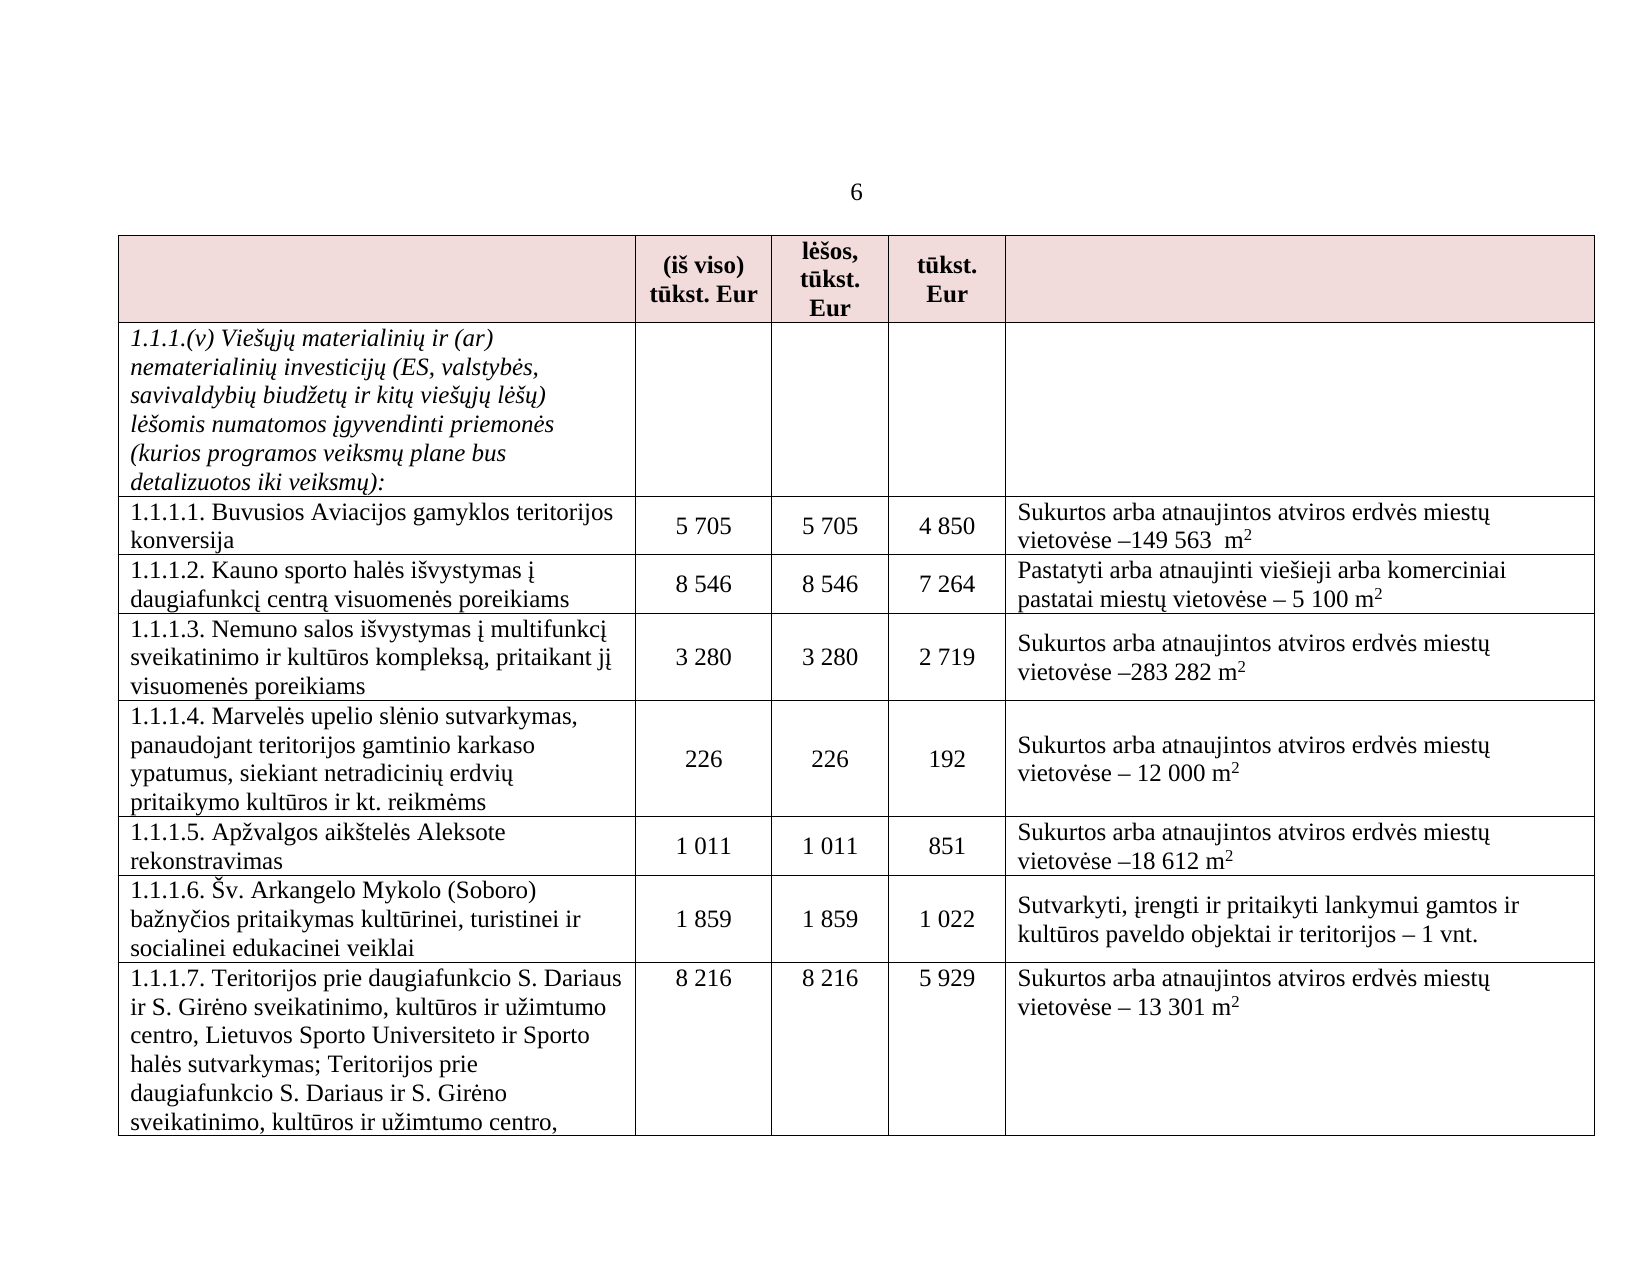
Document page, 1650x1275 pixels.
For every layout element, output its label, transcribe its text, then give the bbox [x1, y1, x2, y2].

table_cell 1 011 [636, 817, 771, 874]
table_cell [772, 323, 888, 496]
table_cell 5 705 [636, 497, 771, 554]
table_cell 3 280 [772, 614, 888, 700]
table_cell [636, 323, 771, 496]
table_cell 226 [636, 701, 771, 816]
table_cell 1 022 [889, 876, 1005, 962]
table_cell 1.1.1.6. Šv. Arkangelo Mykolo (Soboro) bažnyčios pritaikymas kultūrinei, turistinei ir socialinei edukacinei veiklai [119, 876, 635, 962]
table_cell 1.1.1.1. Buvusios Aviacijos gamyklos teritorijos konversija [119, 497, 635, 554]
table_cell 8 546 [772, 555, 888, 613]
table_cell Sukurtos arba atnaujintos atviros erdvės miestų vietovėse –18 612 m2 [1006, 817, 1594, 874]
table_cell [1006, 323, 1594, 496]
table_cell 226 [772, 701, 888, 816]
table_cell 1.1.1.2. Kauno sporto halės išvystymas į daugiafunkcį centrą visuomenės poreikiams [119, 555, 635, 613]
table_cell [889, 323, 1005, 496]
table_cell 8 216 [636, 963, 771, 1135]
table_header tūkst. Eur [889, 236, 1005, 322]
table_cell Pastatyti arba atnaujinti viešieji arba komerciniai pastatai miestų vietovėse – 5 100 m2 [1006, 555, 1594, 613]
table_cell 5 705 [772, 497, 888, 554]
table_header [119, 236, 635, 322]
table_cell 5 929 [889, 963, 1005, 1135]
table_cell 3 280 [636, 614, 771, 700]
table_cell Sukurtos arba atnaujintos atviros erdvės miestų vietovėse –283 282 m2 [1006, 614, 1594, 700]
table_cell 8 546 [636, 555, 771, 613]
table_header (iš viso) tūkst. Eur [636, 236, 771, 322]
table_cell 1 859 [636, 876, 771, 962]
table_cell 1.1.1.(v) Viešųjų materialinių ir (ar) nematerialinių investicijų (ES, valstybės, savivaldybių biudžetų ir kitų viešųjų lėšų) lėšomis numatomos įgyvendinti priemonės (kurios programos veiksmų plane bus detalizuotos iki veiksmų): [119, 323, 635, 496]
table_cell 1 011 [772, 817, 888, 874]
table_cell Sukurtos arba atnaujintos atviros erdvės miestų vietovėse –149 563 m2 [1006, 497, 1594, 554]
table_header lėšos, tūkst. Eur [772, 236, 888, 322]
table_cell 1.1.1.4. Marvelės upelio slėnio sutvarkymas, panaudojant teritorijos gamtinio karkaso ypatumus, siekiant netradicinių erdvių pritaikymo kultūros ir kt. reikmėms [119, 701, 635, 816]
table_cell 1.1.1.5. Apžvalgos aikštelės Aleksote rekonstravimas [119, 817, 635, 874]
table_cell 192 [889, 701, 1005, 816]
table_cell Sutvarkyti, įrengti ir pritaikyti lankymui gamtos ir kultūros paveldo objektai ir teritorijos – 1 vnt. [1006, 876, 1594, 962]
table_cell 4 850 [889, 497, 1005, 554]
table_cell 851 [889, 817, 1005, 874]
table_cell 1.1.1.3. Nemuno salos išvystymas į multifunkcį sveikatinimo ir kultūros kompleksą, pritaikant jį visuomenės poreikiams [119, 614, 635, 700]
table_cell 1.1.1.7. Teritorijos prie daugiafunkcio S. Dariaus ir S. Girėno sveikatinimo, kultūros ir užimtumo centro, Lietuvos Sporto Universiteto ir Sporto halės sutvarkymas; Teritorijos prie daugiafunkcio S. Dariaus ir S. Girėno sveikatinimo, kultūros ir užimtumo centro, [119, 963, 635, 1135]
table_cell Sukurtos arba atnaujintos atviros erdvės miestų vietovėse – 13 301 m2 [1006, 963, 1594, 1135]
table_cell 2 719 [889, 614, 1005, 700]
table_cell 7 264 [889, 555, 1005, 613]
table_cell 1 859 [772, 876, 888, 962]
table_cell Sukurtos arba atnaujintos atviros erdvės miestų vietovėse – 12 000 m2 [1006, 701, 1594, 816]
table_header [1006, 236, 1594, 322]
table_cell 8 216 [772, 963, 888, 1135]
